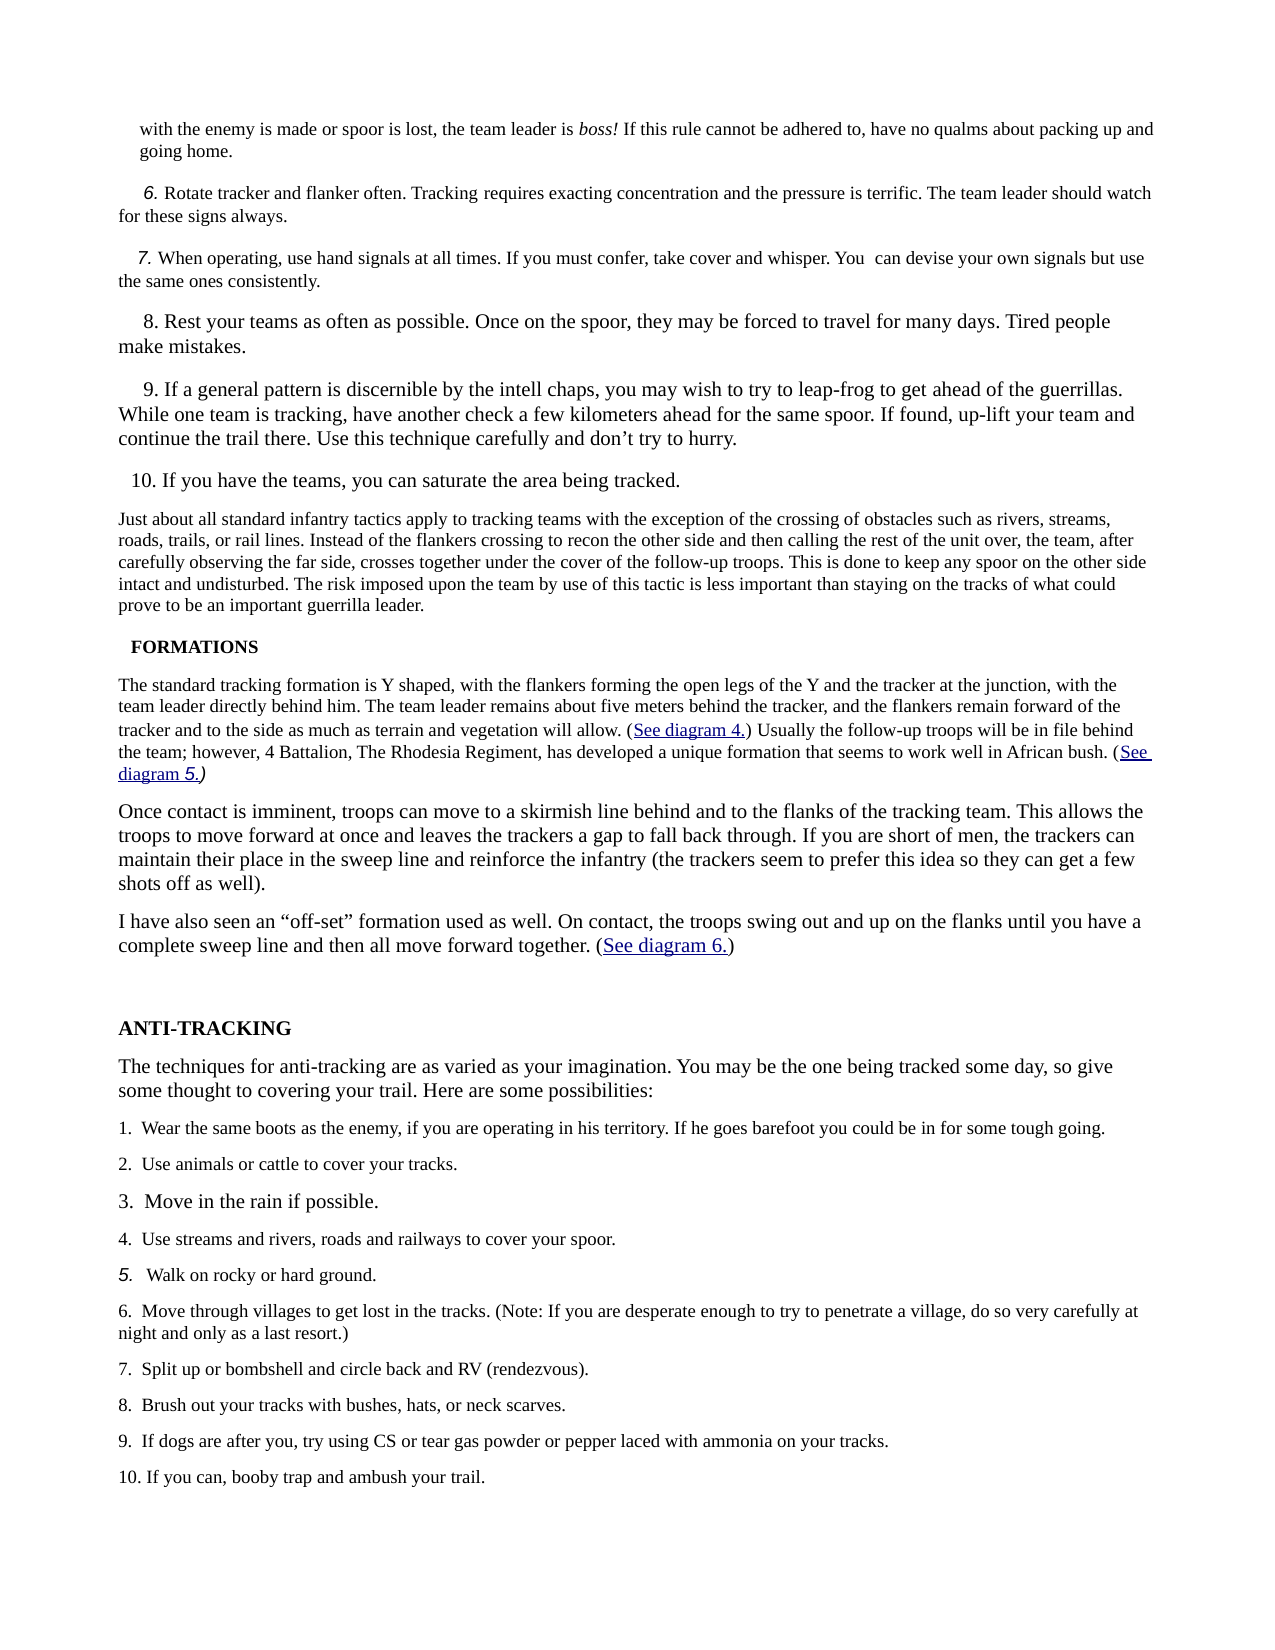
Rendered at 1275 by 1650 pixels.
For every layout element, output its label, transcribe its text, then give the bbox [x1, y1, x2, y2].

text 6. Rotate tracker and flanker often. Tracking requires exacting concentration and the pressure is terrific. The team leader should watch for these signs always. [118, 176, 1157, 226]
text 1. Wear the same boots as the enemy, if you are operating in his territory. If he goes barefoot you could be in for some tough going. [118, 1117, 1157, 1138]
text ANTI-TRACKING [118, 1015, 1157, 1039]
text 9. If a general pattern is discernible by the intell chaps, you may wish to try to leap-frog to get ahead of the guerrillas. While one team is tracking, have another check a few kilometers ahead for the same spoor. If found, up-lift your team and continue the trail there. Use this technique carefully and don’t try to hurry. [118, 373, 1157, 450]
text 4. Use streams and rivers, roads and railways to cover your spoor. [118, 1228, 1157, 1249]
text 5. Walk on rocky or hard ground. [118, 1264, 1157, 1286]
text 6. Move through villages to get lost in the tracks. (Note: If you are desperate enough to try to penetrate a village, do so very carefully at night and only as a last resort.) [118, 1300, 1157, 1343]
text I have also seen an “off-set” formation used as well. On contact, the troops swing out and up on the flanks until you have a complete sweep line and then all move forward together. (See diagram 6.) [118, 909, 1157, 957]
text 9. If dogs are after you, try using CS or tear gas powder or pepper laced with ammonia on your tracks. [118, 1430, 1157, 1452]
text The standard tracking formation is Y shaped, with the flankers forming the open legs of the Y and the tracker at the junction, with the team leader directly behind him. The team leader remains about five meters behind the tracker, and the flankers remain forward of the tracker and to the side as much as terrain and vegetation will allow. (See diagram 4.) Usually the follow-up troops will be in file behind the team; however, 4 Battalion, The Rhodesia Regiment, has developed a unique formation that seems to work well in African bush. (See diagram 5.) [118, 673, 1157, 784]
text 7. Split up or bombshell and circle back and RV (rendezvous). [118, 1358, 1157, 1379]
text 7. When operating, use hand signals at all times. If you must confer, take cover and whisper. You can devise your own signals but use the same ones consistently. [118, 241, 1157, 291]
text 8. Brush out your tracks with bushes, hats, or neck scarves. [118, 1394, 1157, 1416]
text FORMATIONS [118, 630, 1157, 659]
text 3. Move in the rain if possible. [118, 1189, 1157, 1213]
text 10. If you can, booby trap and ambush your trail. [118, 1466, 1157, 1488]
text Just about all standard infantry tactics apply to tracking teams with the exception of the crossing of obstacles such as rivers, streams, roads, trails, or rail lines. Instead of the flankers crossing to recon the other side and then calling the rest of the unit over, the team, after carefully observing the far side, crosses together under the cover of the follow-up troops. This is done to keep any spoor on the other side intact and undisturbed. The risk imposed upon the team by use of this tactic is less important than staying on the tracks of what could prove to be an important guerrilla leader. [118, 508, 1157, 616]
text Once contact is imminent, troops can move to a skirmish line behind and to the flanks of the tracking team. This allows the troops to move forward at once and leaves the trackers a gap to fall back through. If you are short of men, the trackers can maintain their place in the sweep line and reinforce the infantry (the trackers seem to prefer this idea so they can get a few shots off as well). [118, 798, 1157, 895]
text 8. Rest your teams as often as possible. Once on the spoor, they may be forced to travel for many days. Tired people make mistakes. [118, 306, 1157, 358]
text The techniques for anti-tracking are as varied as your imagination. You may be the one being tracked some day, so give some thought to covering your trail. Here are some possibilities: [118, 1054, 1157, 1102]
text 10. If you have the teams, you can saturate the area being tracked. [118, 464, 1157, 493]
text with the enemy is made or spoor is lost, the team leader is boss! If this rule cannot be adhered to, have no qualms about packing up and going home. [139, 118, 1157, 161]
text 2. Use animals or cattle to cover your tracks. [118, 1153, 1157, 1174]
